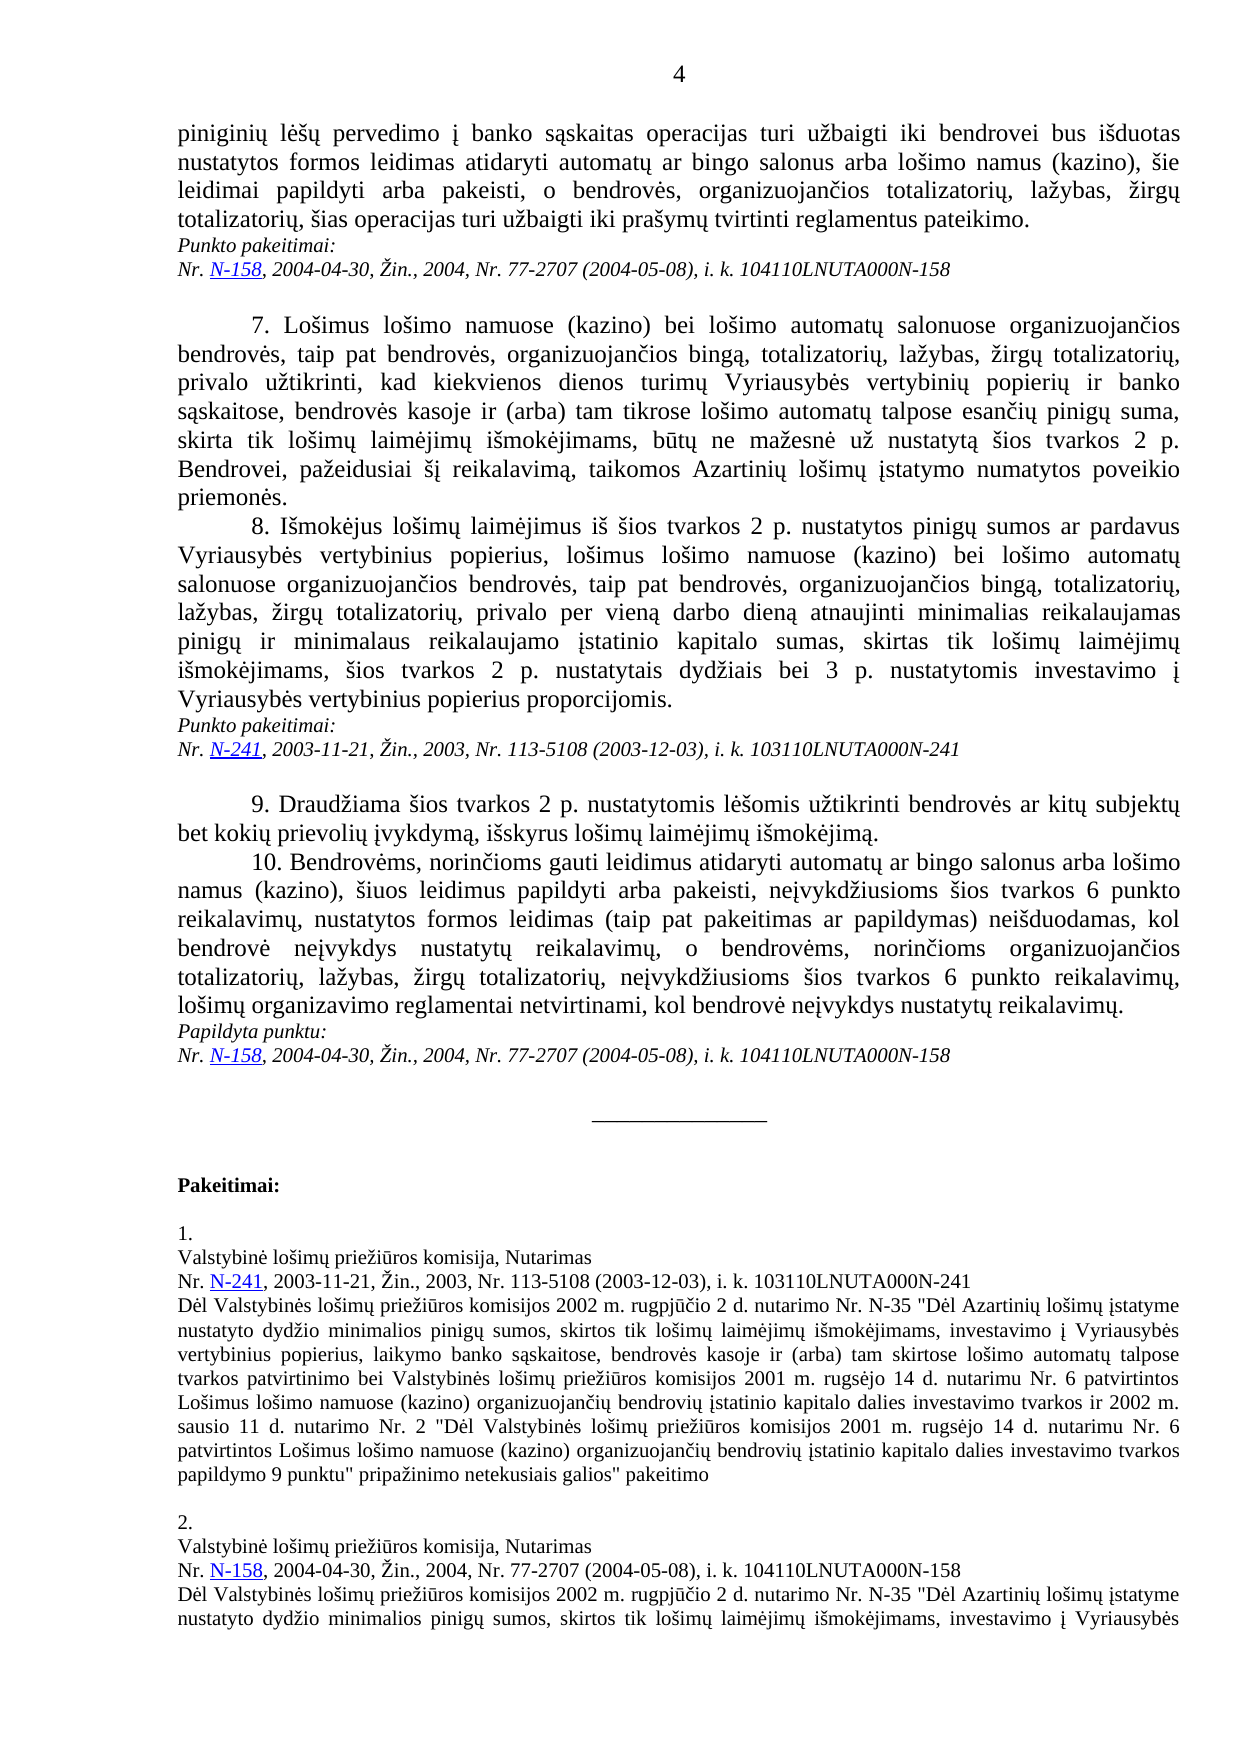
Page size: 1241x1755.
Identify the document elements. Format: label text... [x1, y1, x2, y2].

text Dėl Valstybinės lošimų priežiūros komisijos 2002 m. rugpjūčio 2 d. nutarimo Nr. N-35 "Dėl Azartinių lošimų įstatyme nustatyto dydžio minimalios pinigų sumos, skirtos tik lošimų laimėjimų išmokėjimams, investavimo į Vyriausybės [177, 1582, 1181, 1630]
text piniginių lėšų pervedimo į banko sąskaitas operacijas turi užbaigti iki bendrovei bus išduotas nustatytos formos leidimas atidaryti automatų ar bingo salonus arba lošimo namus (kazino), šie leidimai papildyti arba pakeisti, o bendrovės, organizuojančios totalizatorių, lažybas, žirgų totalizatorių, šias operacijas turi užbaigti iki prašymų tvirtinti reglamentus pateikimo. [177, 118, 1181, 233]
text Valstybinė lošimų priežiūros komisija, Nutarimas [177, 1534, 1181, 1558]
text Papildyta punktu: [177, 1019, 1181, 1043]
text 9. Draudžiama šios tvarkos 2 p. nustatytomis lėšomis užtikrinti bendrovės ar kitų subjektų bet kokių prievolių įvykdymą, išskyrus lošimų laimėjimų išmokėjimą. [177, 789, 1181, 847]
text 7. Lošimus lošimo namuose (kazino) bei lošimo automatų salonuose organizuojančios bendrovės, taip pat bendrovės, organizuojančios bingą, totalizatorių, lažybas, žirgų totalizatorių, privalo užtikrinti, kad kiekvienos dienos turimų Vyriausybės vertybinių popierių ir banko sąskaitose, bendrovės kasoje ir (arba) tam tikrose lošimo automatų talpose esančių pinigų suma, skirta tik lošimų laimėjimų išmokėjimams, būtų ne mažesnė už nustatytą šios tvarkos 2 p. Bendrovei, pažeidusiai šį reikalavimą, taikomos Azartinių lošimų įstatymo numatytos poveikio priemonės. [177, 310, 1181, 511]
text 1. [177, 1221, 1181, 1245]
text Nr. N-158, 2004-04-30, Žin., 2004, Nr. 77-2707 (2004-05-08), i. k. 104110LNUTA000N-158 [177, 1558, 1181, 1582]
text Punkto pakeitimai: [177, 233, 1181, 257]
text Punkto pakeitimai: [177, 712, 1181, 737]
text Dėl Valstybinės lošimų priežiūros komisijos 2002 m. rugpjūčio 2 d. nutarimo Nr. N-35 "Dėl Azartinių lošimų įstatyme nustatyto dydžio minimalios pinigų sumos, skirtos tik lošimų laimėjimų išmokėjimams, investavimo į Vyriausybės vertybinius popierius, laikymo banko sąskaitose, bendrovės kasoje ir (arba) tam skirtose lošimo automatų talpose tvarkos patvirtinimo bei Valstybinės lošimų priežiūros komisijos 2001 m. rugsėjo 14 d. nutarimu Nr. 6 patvirtintos Lošimus lošimo namuose (kazino) organizuojančių bendrovių įstatinio kapitalo dalies investavimo tvarkos ir 2002 m. sausio 11 d. nutarimo Nr. 2 "Dėl Valstybinės lošimų priežiūros komisijos 2001 m. rugsėjo 14 d. nutarimu Nr. 6 patvirtintos Lošimus lošimo namuose (kazino) organizuojančių bendrovių įstatinio kapitalo dalies investavimo tvarkos papildymo 9 punktu" pripažinimo netekusiais galios" pakeitimo [177, 1293, 1181, 1486]
text Nr. N-241, 2003-11-21, Žin., 2003, Nr. 113-5108 (2003-12-03), i. k. 103110LNUTA000N-241 [177, 1269, 1181, 1293]
text 8. Išmokėjus lošimų laimėjimus iš šios tvarkos 2 p. nustatytos pinigų sumos ar pardavus Vyriausybės vertybinius popierius, lošimus lošimo namuose (kazino) bei lošimo automatų salonuose organizuojančios bendrovės, taip pat bendrovės, organizuojančios bingą, totalizatorių, lažybas, žirgų totalizatorių, privalo per vieną darbo dieną atnaujinti minimalias reikalaujamas pinigų ir minimalaus reikalaujamo įstatinio kapitalo sumas, skirtas tik lošimų laimėjimų išmokėjimams, šios tvarkos 2 p. nustatytais dydžiais bei 3 p. nustatytomis investavimo į Vyriausybės vertybinius popierius proporcijomis. [177, 511, 1181, 712]
text 2. [177, 1510, 1181, 1534]
text Nr. N-158, 2004-04-30, Žin., 2004, Nr. 77-2707 (2004-05-08), i. k. 104110LNUTA000N-158 [177, 1043, 1181, 1067]
text ______________ [177, 1096, 1181, 1125]
text Pakeitimai: [177, 1173, 1181, 1197]
text 10. Bendrovėms, norinčioms gauti leidimus atidaryti automatų ar bingo salonus arba lošimo namus (kazino), šiuos leidimus papildyti arba pakeisti, neįvykdžiusioms šios tvarkos 6 punkto reikalavimų, nustatytos formos leidimas (taip pat pakeitimas ar papildymas) neišduodamas, kol bendrovė neįvykdys nustatytų reikalavimų, o bendrovėms, norinčioms organizuojančios totalizatorių, lažybas, žirgų totalizatorių, neįvykdžiusioms šios tvarkos 6 punkto reikalavimų, lošimų organizavimo reglamentai netvirtinami, kol bendrovė neįvykdys nustatytų reikalavimų. [177, 847, 1181, 1019]
text Nr. N-241, 2003-11-21, Žin., 2003, Nr. 113-5108 (2003-12-03), i. k. 103110LNUTA000N-241 [177, 737, 1181, 761]
text Nr. N-158, 2004-04-30, Žin., 2004, Nr. 77-2707 (2004-05-08), i. k. 104110LNUTA000N-158 [177, 257, 1181, 281]
text Valstybinė lošimų priežiūros komisija, Nutarimas [177, 1245, 1181, 1269]
